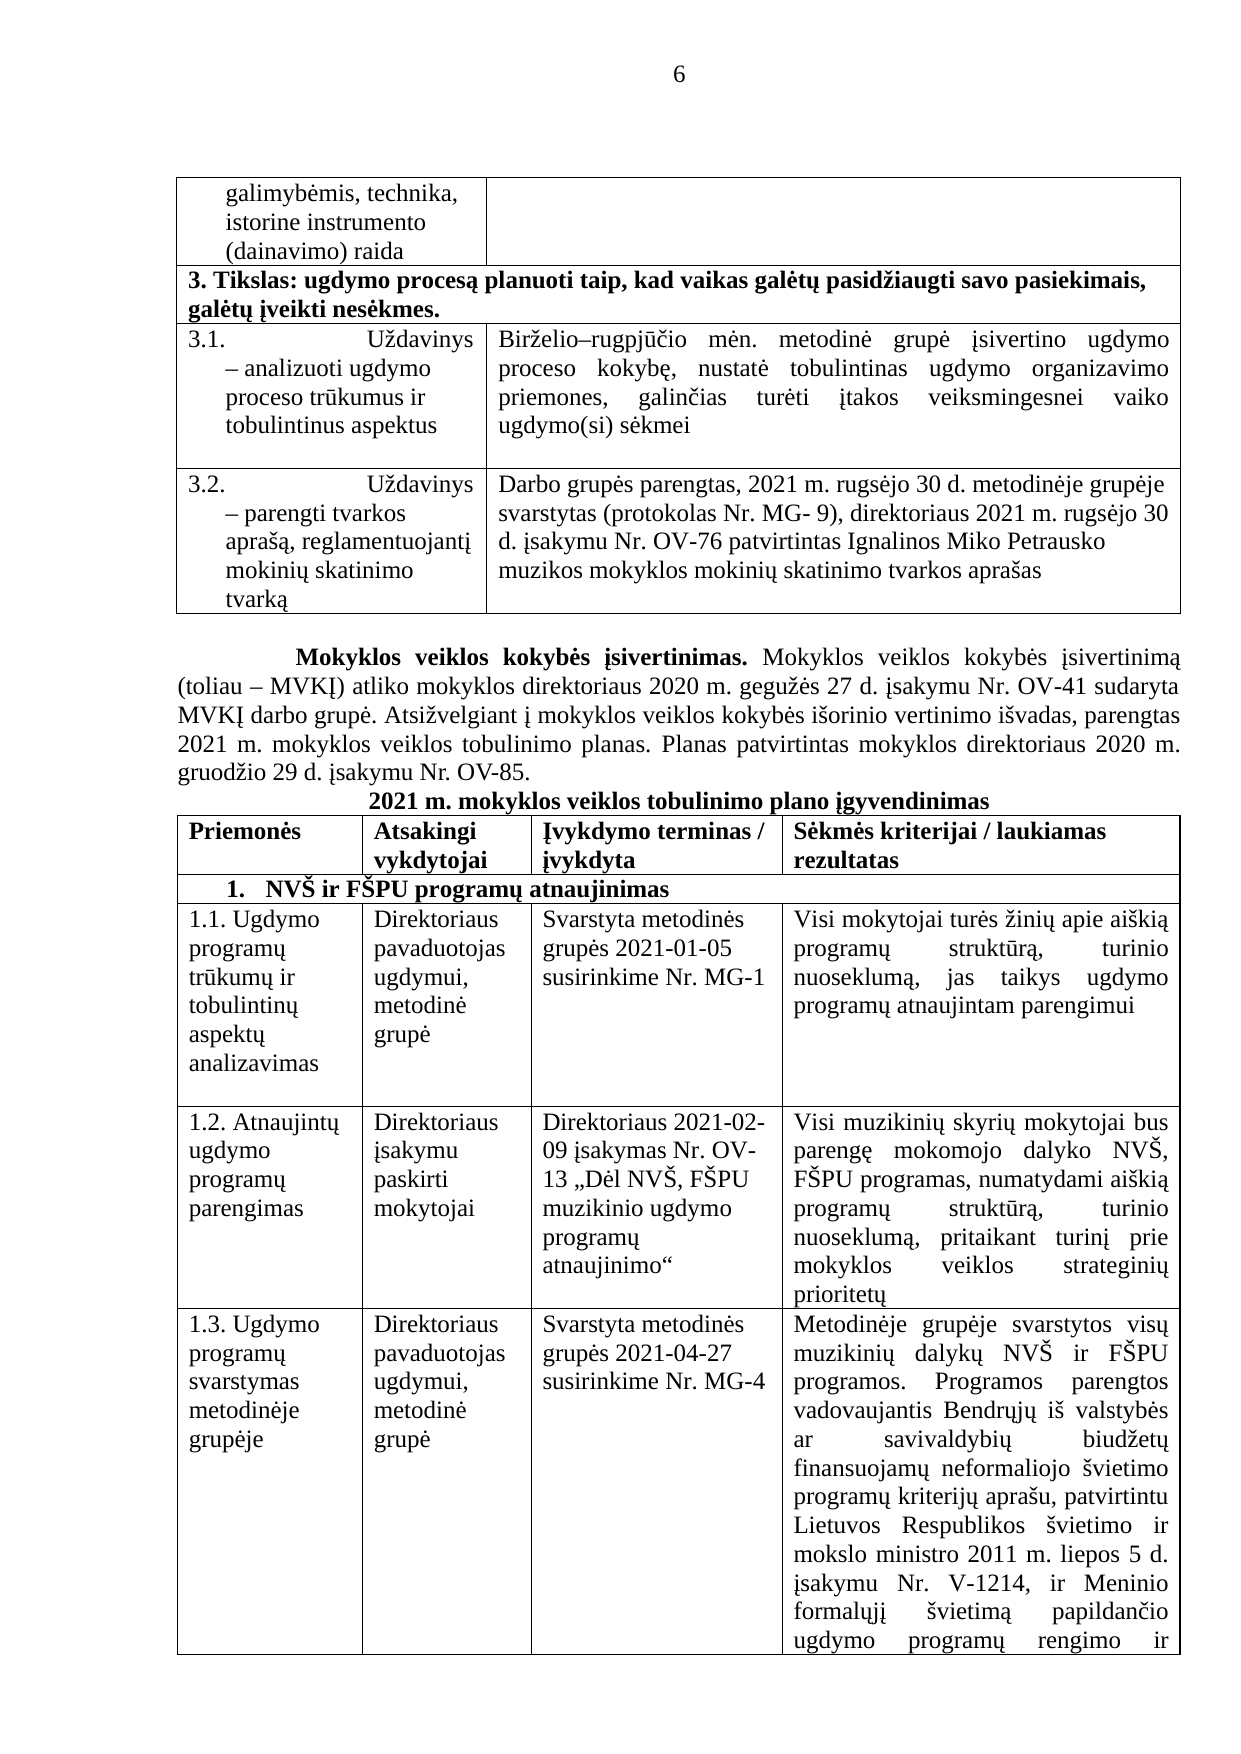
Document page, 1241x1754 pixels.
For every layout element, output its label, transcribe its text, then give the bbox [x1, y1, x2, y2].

table_cell 1. NVŠ ir FŠPU programų atnaujinimas [178, 875, 1179, 903]
table_cell galimybėmis, technika, istorine instrumento (dainavimo) raida [177, 178, 486, 264]
table_cell 1.3. Ugdymo programų svarstymas metodinėje grupėje [178, 1309, 362, 1654]
table_cell Metodinėje grupėje svarstytos visų muzikinių dalykų NVŠ ir FŠPU programos. Programos parengtos vadovaujantis Bendrųjų iš valstybės ar savivaldybių biudžetų finansuojamų neformaliojo švietimo programų kriterijų aprašu, patvirtintu Lietuvos Respublikos švietimo ir mokslo ministro 2011 m. liepos 5 d. įsakymu Nr. V-1214, ir Meninio formalųjį švietimą papildančio ugdymo programų rengimo ir [783, 1309, 1179, 1654]
table_cell [487, 178, 1180, 264]
text 2021 m. mokyklos veiklos tobulinimo plano įgyvendinimas [177, 786, 1181, 815]
table_cell 3.1. Uždavinys – analizuoti ugdymo proceso trūkumus ir tobulintinus aspektus [177, 324, 486, 468]
table_cell 1.1. Ugdymo programų trūkumų ir tobulintinų aspektų analizavimas [178, 904, 362, 1106]
table_cell 3. Tikslas: ugdymo procesą planuoti taip, kad vaikas galėtų pasidžiaugti savo pasiekimais, galėtų įveikti nesėkmes. [177, 266, 1180, 323]
text Mokyklos veiklos kokybės įsivertinimas. Mokyklos veiklos kokybės įsivertinimą (toliau – MVKĮ) atliko mokyklos direktoriaus 2020 m. gegužės 27 d. įsakymu Nr. OV-41 sudaryta MVKĮ darbo grupė. Atsižvelgiant į mokyklos veiklos kokybės išorinio vertinimo išvadas, parengtas 2021 m. mokyklos veiklos tobulinimo planas. Planas patvirtintas mokyklos direktoriaus 2020 m. gruodžio 29 d. įsakymu Nr. OV-85. [177, 642, 1181, 786]
table_cell Svarstyta metodinės grupės 2021-01-05 susirinkime Nr. MG-1 [532, 904, 782, 1106]
table_header Atsakingi vykdytojai [363, 816, 531, 873]
table_header Įvykdymo terminas / įvykdyta [532, 816, 782, 873]
table_cell Darbo grupės parengtas, 2021 m. rugsėjo 30 d. metodinėje grupėje svarstytas (protokolas Nr. MG- 9), direktoriaus 2021 m. rugsėjo 30 d. įsakymu Nr. OV-76 patvirtintas Ignalinos Miko Petrausko muzikos mokyklos mokinių skatinimo tvarkos aprašas [487, 469, 1180, 613]
table_cell 1.2. Atnaujintų ugdymo programų parengimas [178, 1107, 362, 1308]
table_cell Direktoriaus pavaduotojas ugdymui, metodinė grupė [363, 904, 531, 1106]
table_cell Direktoriaus pavaduotojas ugdymui, metodinė grupė [363, 1309, 531, 1654]
table_cell Svarstyta metodinės grupės 2021-04-27 susirinkime Nr. MG-4 [532, 1309, 782, 1654]
table_cell Birželio–rugpjūčio mėn. metodinė grupė įsivertino ugdymo proceso kokybę, nustatė tobulintinas ugdymo organizavimo priemones, galinčias turėti įtakos veiksmingesnei vaiko ugdymo(si) sėkmei [487, 324, 1180, 468]
table_cell Visi muzikinių skyrių mokytojai bus parengę mokomojo dalyko NVŠ, FŠPU programas, numatydami aiškią programų struktūrą, turinio nuoseklumą, pritaikant turinį prie mokyklos veiklos strateginių prioritetų [783, 1107, 1179, 1308]
table_cell Direktoriaus įsakymu paskirti mokytojai [363, 1107, 531, 1308]
table_cell 3.2. Uždavinys – parengti tvarkos aprašą, reglamentuojantį mokinių skatinimo tvarką [177, 469, 486, 613]
table_header Priemonės [178, 816, 362, 873]
table_cell Visi mokytojai turės žinių apie aiškią programų struktūrą, turinio nuoseklumą, jas taikys ugdymo programų atnaujintam parengimui [783, 904, 1179, 1106]
table_cell Direktoriaus 2021-02-09 įsakymas Nr. OV-13 „Dėl NVŠ, FŠPU muzikinio ugdymo programų atnaujinimo“ [532, 1107, 782, 1308]
table_header Sėkmės kriterijai / laukiamas rezultatas [783, 816, 1179, 873]
